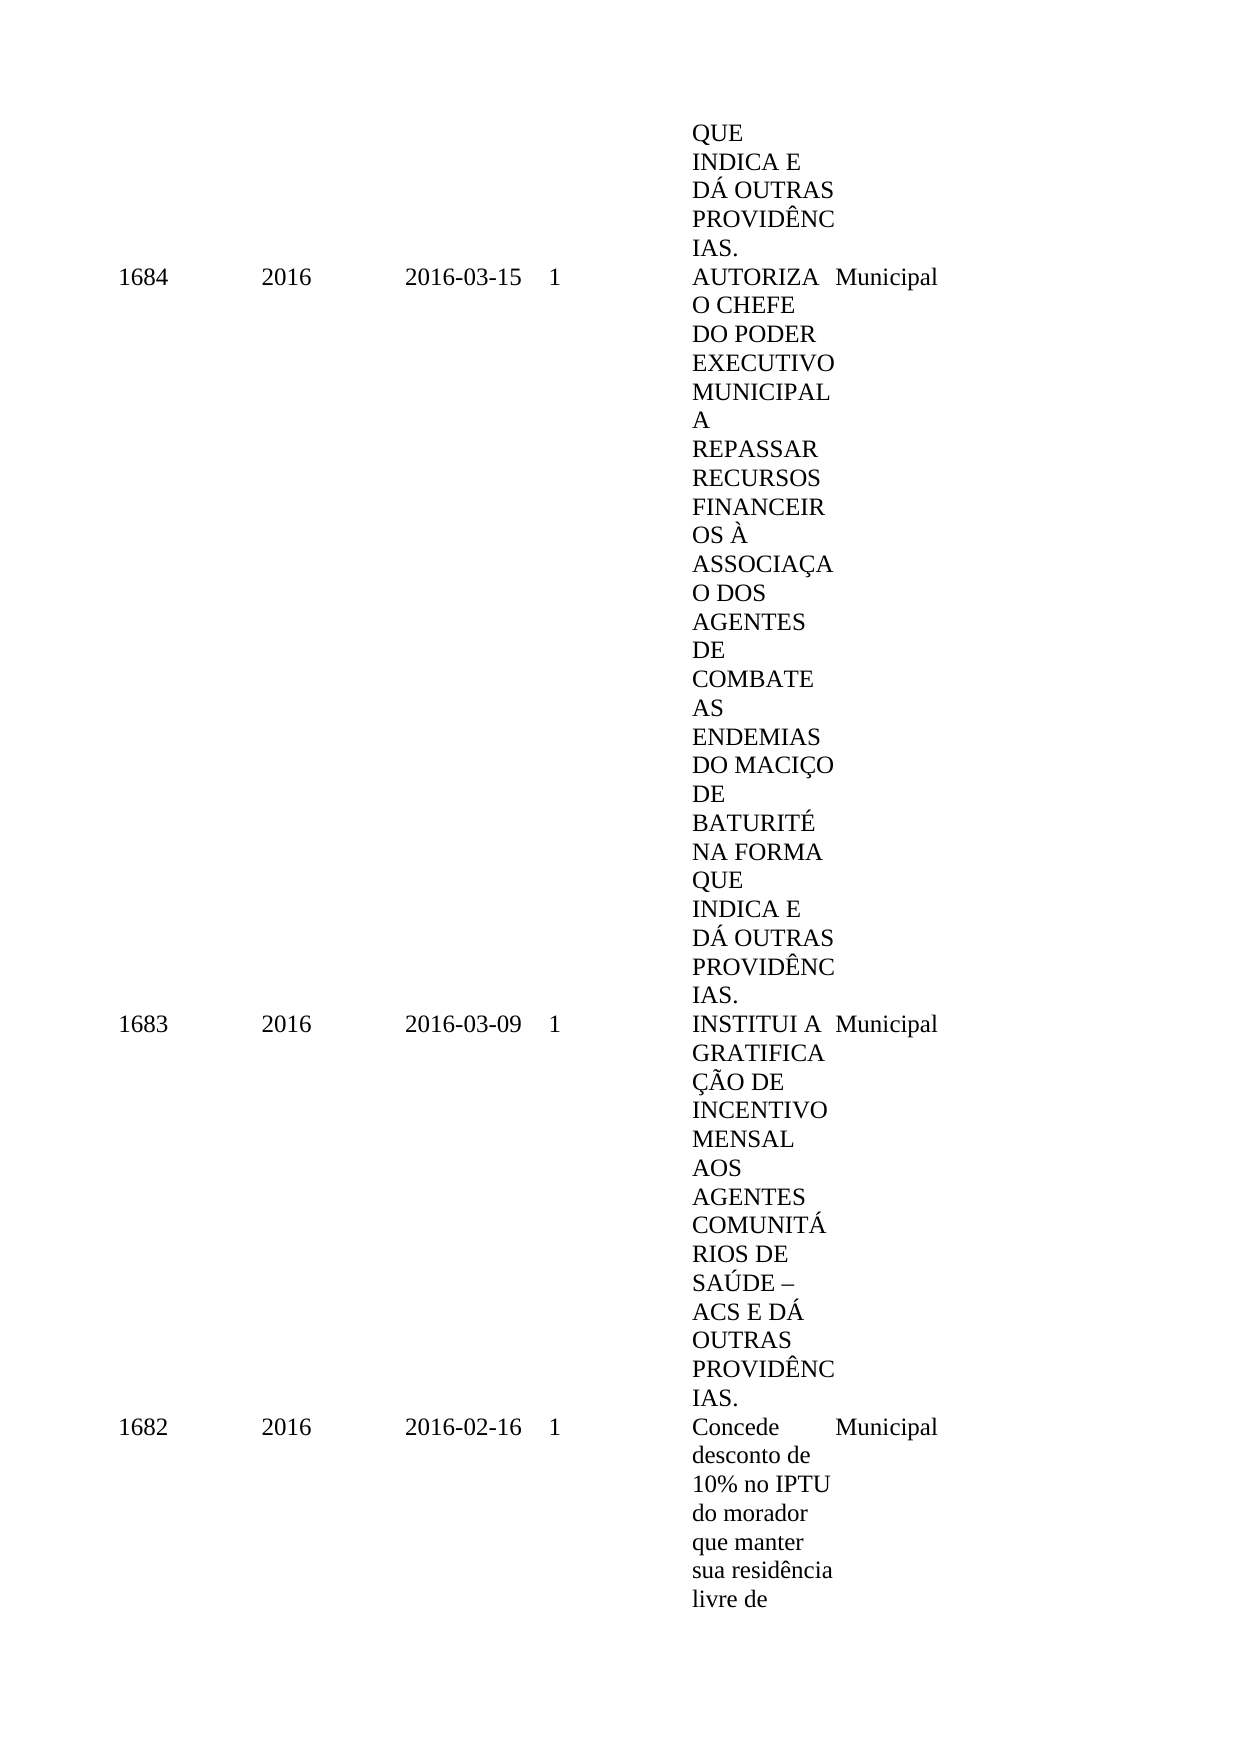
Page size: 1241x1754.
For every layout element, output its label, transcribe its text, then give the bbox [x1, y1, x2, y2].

table_cell [979, 118, 1122, 262]
table_cell 1683 [118, 1009, 261, 1412]
table_cell 2016 [261, 262, 405, 1009]
table_cell Municipal [835, 1009, 979, 1412]
table_cell 2016 [261, 1412, 405, 1613]
table_cell Concede desconto de 10% no IPTU do morador que manter sua residência livre de [692, 1412, 835, 1613]
table_cell [979, 1412, 1122, 1613]
table_cell [835, 118, 979, 262]
table_cell [118, 118, 261, 262]
table_cell 1682 [118, 1412, 261, 1613]
table_cell [405, 118, 548, 262]
table_cell [548, 118, 692, 262]
table_cell QUE INDICA E DÁ OUTRAS PROVIDÊNCIAS. [692, 118, 835, 262]
table_cell 1 [548, 1009, 692, 1412]
table_cell [979, 262, 1122, 1009]
table_cell 1 [548, 1412, 692, 1613]
table_cell AUTORIZA O CHEFE DO PODER EXECUTIVO MUNICIPAL A REPASSAR RECURSOS FINANCEIROS À ASSOCIAÇAO DOS AGENTES DE COMBATE AS ENDEMIAS DO MACIÇO DE BATURITÉ NA FORMA QUE INDICA E DÁ OUTRAS PROVIDÊNCIAS. [692, 262, 835, 1009]
table_cell [979, 1009, 1122, 1412]
table_cell 1 [548, 262, 692, 1009]
table_cell Municipal [835, 1412, 979, 1613]
table_cell 2016-03-09 [405, 1009, 548, 1412]
table_cell 1684 [118, 262, 261, 1009]
table_cell 2016 [261, 1009, 405, 1412]
table_cell 2016-02-16 [405, 1412, 548, 1613]
table_cell 2016-03-15 [405, 262, 548, 1009]
table_cell INSTITUI A GRATIFICAÇÃO DE INCENTIVO MENSAL AOS AGENTES COMUNITÁRIOS DE SAÚDE – ACS E DÁ OUTRAS PROVIDÊNCIAS. [692, 1009, 835, 1412]
table_cell Municipal [835, 262, 979, 1009]
table_cell [261, 118, 405, 262]
